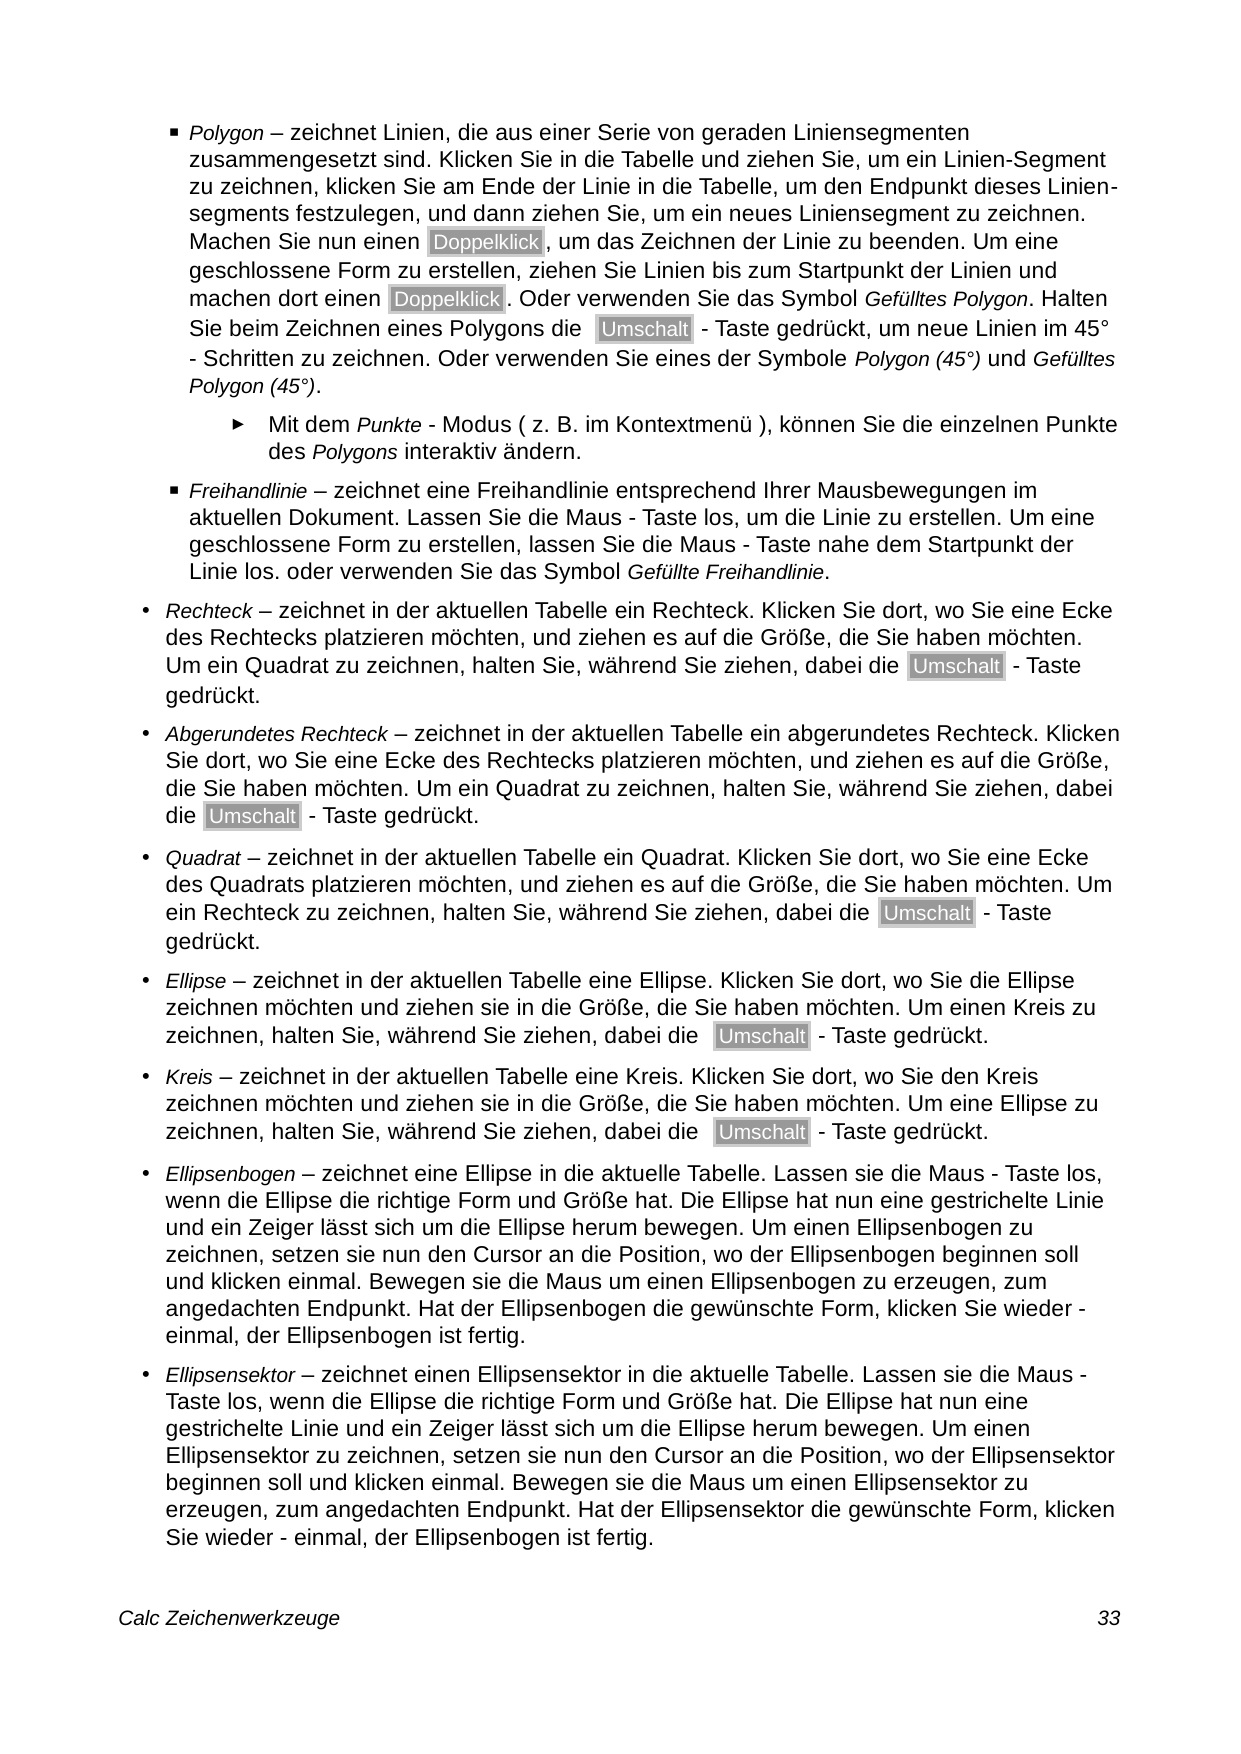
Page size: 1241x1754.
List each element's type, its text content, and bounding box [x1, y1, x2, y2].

list Ellipse – zeichnet in der aktuellen Tabelle eine Ellipse. Klicken Sie dort, wo Sie die Ellipse zeichnen möchten und ziehen sie in die Größe, die Sie haben möchten. Um einen Kreis zu zeichnen, halten Sie, während Sie ziehen, dabei die Umschalt - Taste gedrückt. [142, 966, 1122, 1051]
list Kreis – zeichnet in der aktuellen Tabelle eine Kreis. Klicken Sie dort, wo Sie den Kreis zeichnen möchten und ziehen sie in die Größe, die Sie haben möchten. Um eine Ellipse zu zeichnen, halten Sie, während Sie ziehen, dabei die Umschalt - Taste gedrückt. [142, 1063, 1122, 1147]
list Polygon – zeichnet Linien, die aus einer Serie von geraden Liniensegmenten zusammengesetzt sind. Klicken Sie in die Tabelle und ziehen Sie, um ein Linien-Segment zu zeichnen, klicken Sie am Ende der Linie in die Tabelle, um den Endpunkt dieses Linien­segments festzulegen, und dann ziehen Sie, um ein neues Liniensegment zu zeichnen. Machen Sie nun einen Doppelklick, um das Zeichnen der Linie zu beenden. Um eine geschlossene Form zu erstellen, ziehen Sie Linien bis zum Startpunkt der Linien und machen dort einen Doppelklick. Oder verwenden Sie das Symbol Gefülltes Polygon. Halten Sie beim Zeichnen eines Polygons die Umschalt - Taste gedrückt, um neue Linien im 45° - Schritten zu zeichnen. Oder verwenden Sie eines der Symbole Polygon (45°) und Gefülltes Polygon (45°). [165, 118, 1122, 399]
list Freihandlinie – zeichnet eine Freihandlinie entsprechend Ihrer Mausbewegungen im aktuellen Dokument. Lassen Sie die Maus - Taste los, um die Linie zu erstellen. Um eine geschlossene Form zu erstellen, lassen Sie die Maus - Taste nahe dem Startpunkt der Linie los. oder verwenden Sie das Symbol Gefüllte Freihandlinie. [165, 476, 1122, 585]
list Quadrat – zeichnet in der aktuellen Tabelle ein Quadrat. Klicken Sie dort, wo Sie eine Ecke des Quadrats platzieren möchten, und ziehen es auf die Größe, die Sie haben möchten. Um ein Rechteck zu zeichnen, halten Sie, während Sie ziehen, dabei die Umschalt - Taste gedrückt. [142, 843, 1122, 955]
list Mit dem Punkte - Modus ( z. B. im Kontextmenü ), können Sie die einzelnen Punkte des Polygons interaktiv ändern. [231, 410, 1122, 464]
list Ellipsenbogen – zeichnet eine Ellipse in die aktuelle Tabelle. Lassen sie die Maus - Taste los, wenn die Ellipse die richtige Form und Größe hat. Die Ellipse hat nun eine gestrichelte Linie und ein Zeiger lässt sich um die Ellipse herum bewegen. Um einen Ellipsenbogen zu zeichnen, setzen sie nun den Cursor an die Position, wo der Ellipsenbogen beginnen soll und klicken einmal. Bewegen sie die Maus um einen Ellipsenbogen zu erzeugen, zum angedachten Endpunkt. Hat der Ellipsenbogen die gewünschte Form, klicken Sie wieder - einmal, der Ellipsenbogen ist fertig. [142, 1159, 1122, 1348]
list Ellipsensektor – zeichnet einen Ellipsensektor in die aktuelle Tabelle. Lassen sie die Maus - Taste los, wenn die Ellipse die richtige Form und Größe hat. Die Ellipse hat nun eine gestrichelte Linie und ein Zeiger lässt sich um die Ellipse herum bewegen. Um einen Ellipsensektor zu zeichnen, setzen sie nun den Cursor an die Position, wo der Ellipsensektor beginnen soll und klicken einmal. Bewegen sie die Maus um einen Ellipsensektor zu erzeugen, zum angedachten Endpunkt. Hat der Ellipsensektor die gewünschte Form, klicken Sie wieder - einmal, der Ellipsenbogen ist fertig. [142, 1360, 1122, 1550]
list Abgerundetes Rechteck – zeichnet in der aktuellen Tabelle ein abgerundetes Rechteck. Klicken Sie dort, wo Sie eine Ecke des Rechtecks platzieren möchten, und ziehen es auf die Größe, die Sie haben möchten. Um ein Quadrat zu zeichnen, halten Sie, während Sie ziehen, dabei die Umschalt - Taste gedrückt. [142, 720, 1122, 831]
list Rechteck – zeichnet in der aktuellen Tabelle ein Rechteck. Klicken Sie dort, wo Sie eine Ecke des Rechtecks platzieren möchten, und ziehen es auf die Größe, die Sie haben möchten. Um ein Quadrat zu zeichnen, halten Sie, während Sie ziehen, dabei die Umschalt - Taste gedrückt. [142, 596, 1122, 708]
